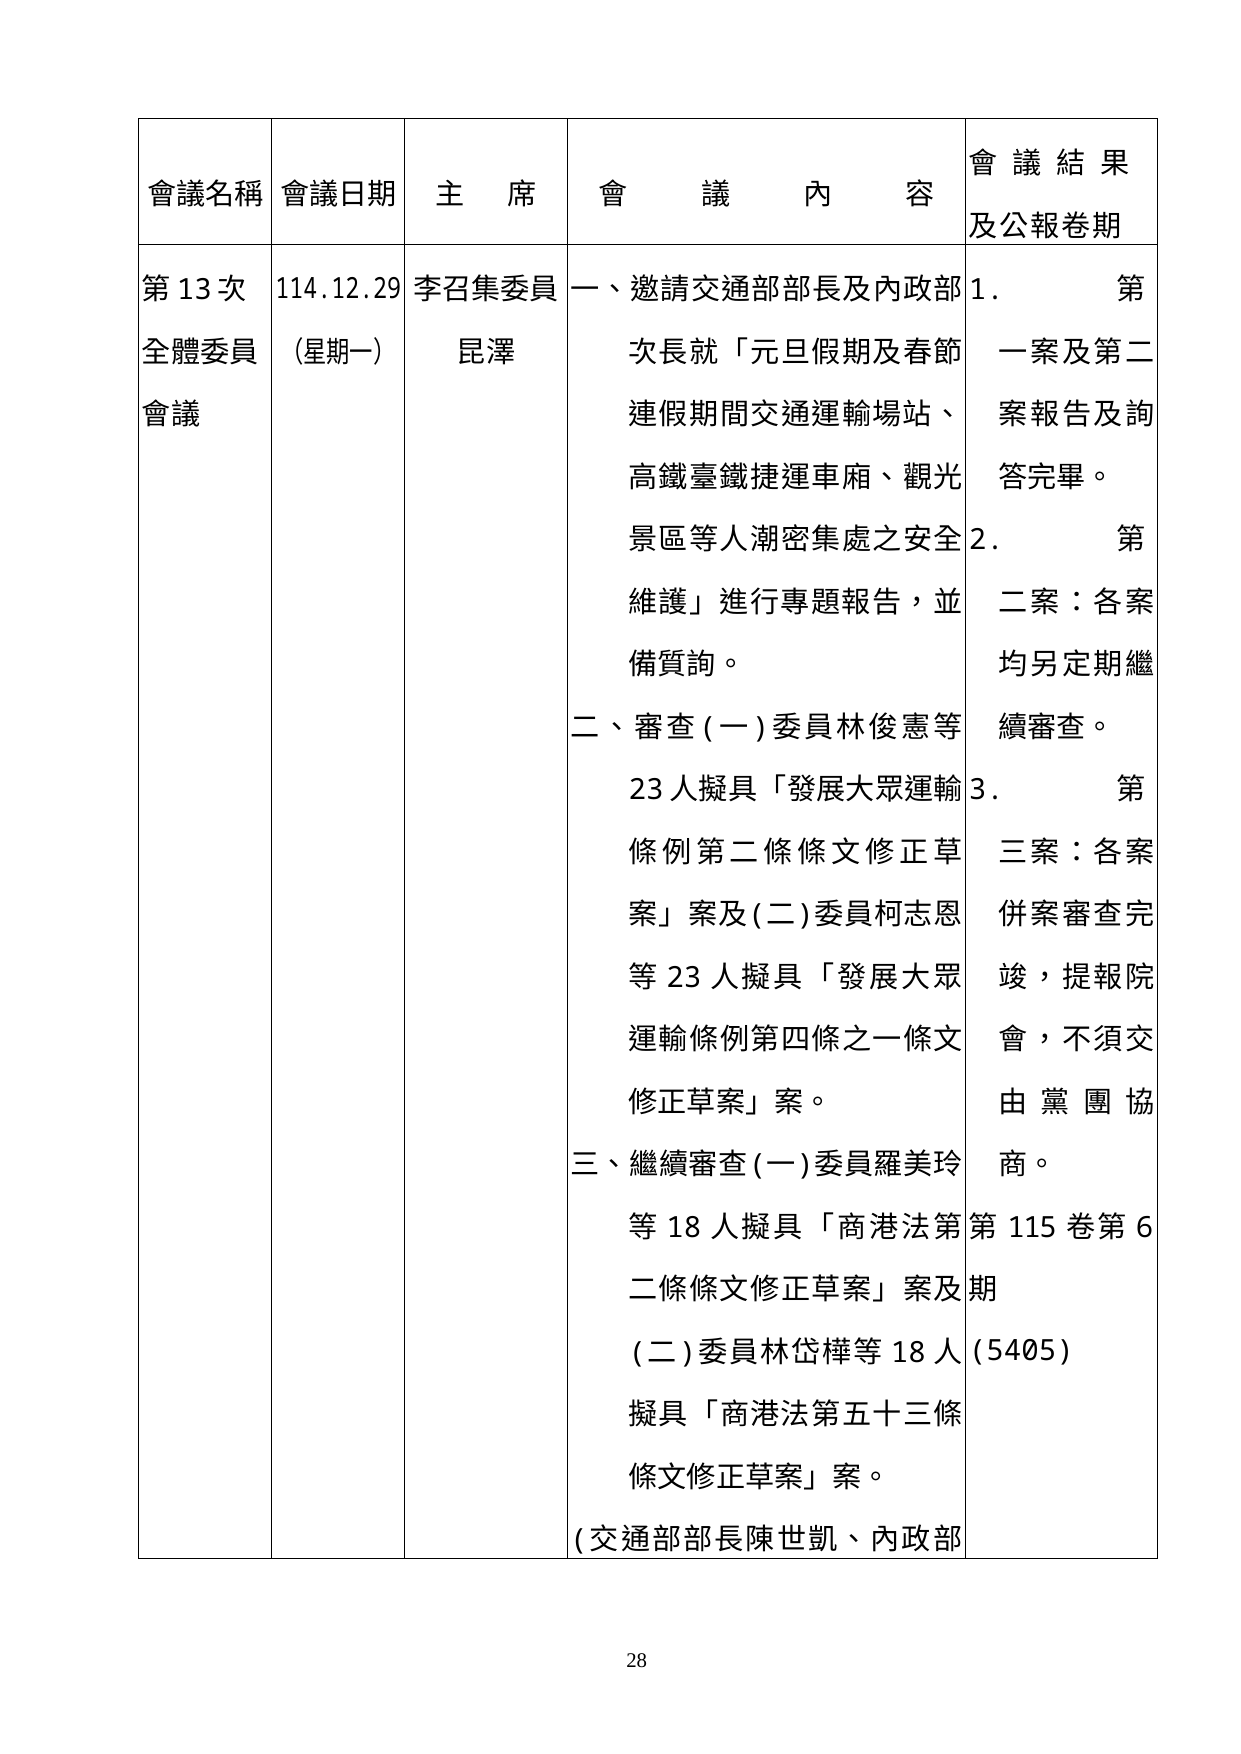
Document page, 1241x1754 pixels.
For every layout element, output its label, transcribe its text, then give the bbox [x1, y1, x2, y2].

table_header 主 席 [405, 119, 567, 244]
table_header 會議日期 [272, 119, 404, 244]
table_cell 114.12.29 （星期一） [272, 245, 404, 1558]
table_cell 第一案及第二案報告及詢答完畢。 第二案：各案均另定期繼續審查。 第三案：各案併案審查完竣，提報院會，不須交由黨團協商。 第115卷第6期 (5405) [966, 245, 1157, 1558]
table_header 會議名稱 [139, 119, 271, 244]
table_header 會 議 結 果 及公報卷期 [966, 119, 1157, 244]
table_cell 李召集委員昆澤 [405, 245, 567, 1558]
table_header 會 議 內 容 [568, 119, 965, 244]
table_cell 一、邀請交通部部長及內政部次長就「元旦假期及春節連假期間交通運輸場站、高鐵臺鐵捷運車廂、觀光景區等人潮密集處之安全維護」進行專題報告，並備質詢。 二、審查(一)委員林俊憲等23人擬具「發展大眾運輸條例第二條條文修正草案」案及(二)委員柯志恩等23人擬具「發展大眾運輸條例第四條之一條文修正草案」案。 三、繼續審查(一)委員羅美玲等18人擬具「商港法第二條條文修正草案」案及(二)委員林岱樺等18人擬具「商港法第五十三條條文修正草案」案。 (交通部部長陳世凱、內政部 [568, 245, 965, 1558]
table_cell 第13次 全體委員 會議 [139, 245, 271, 1558]
